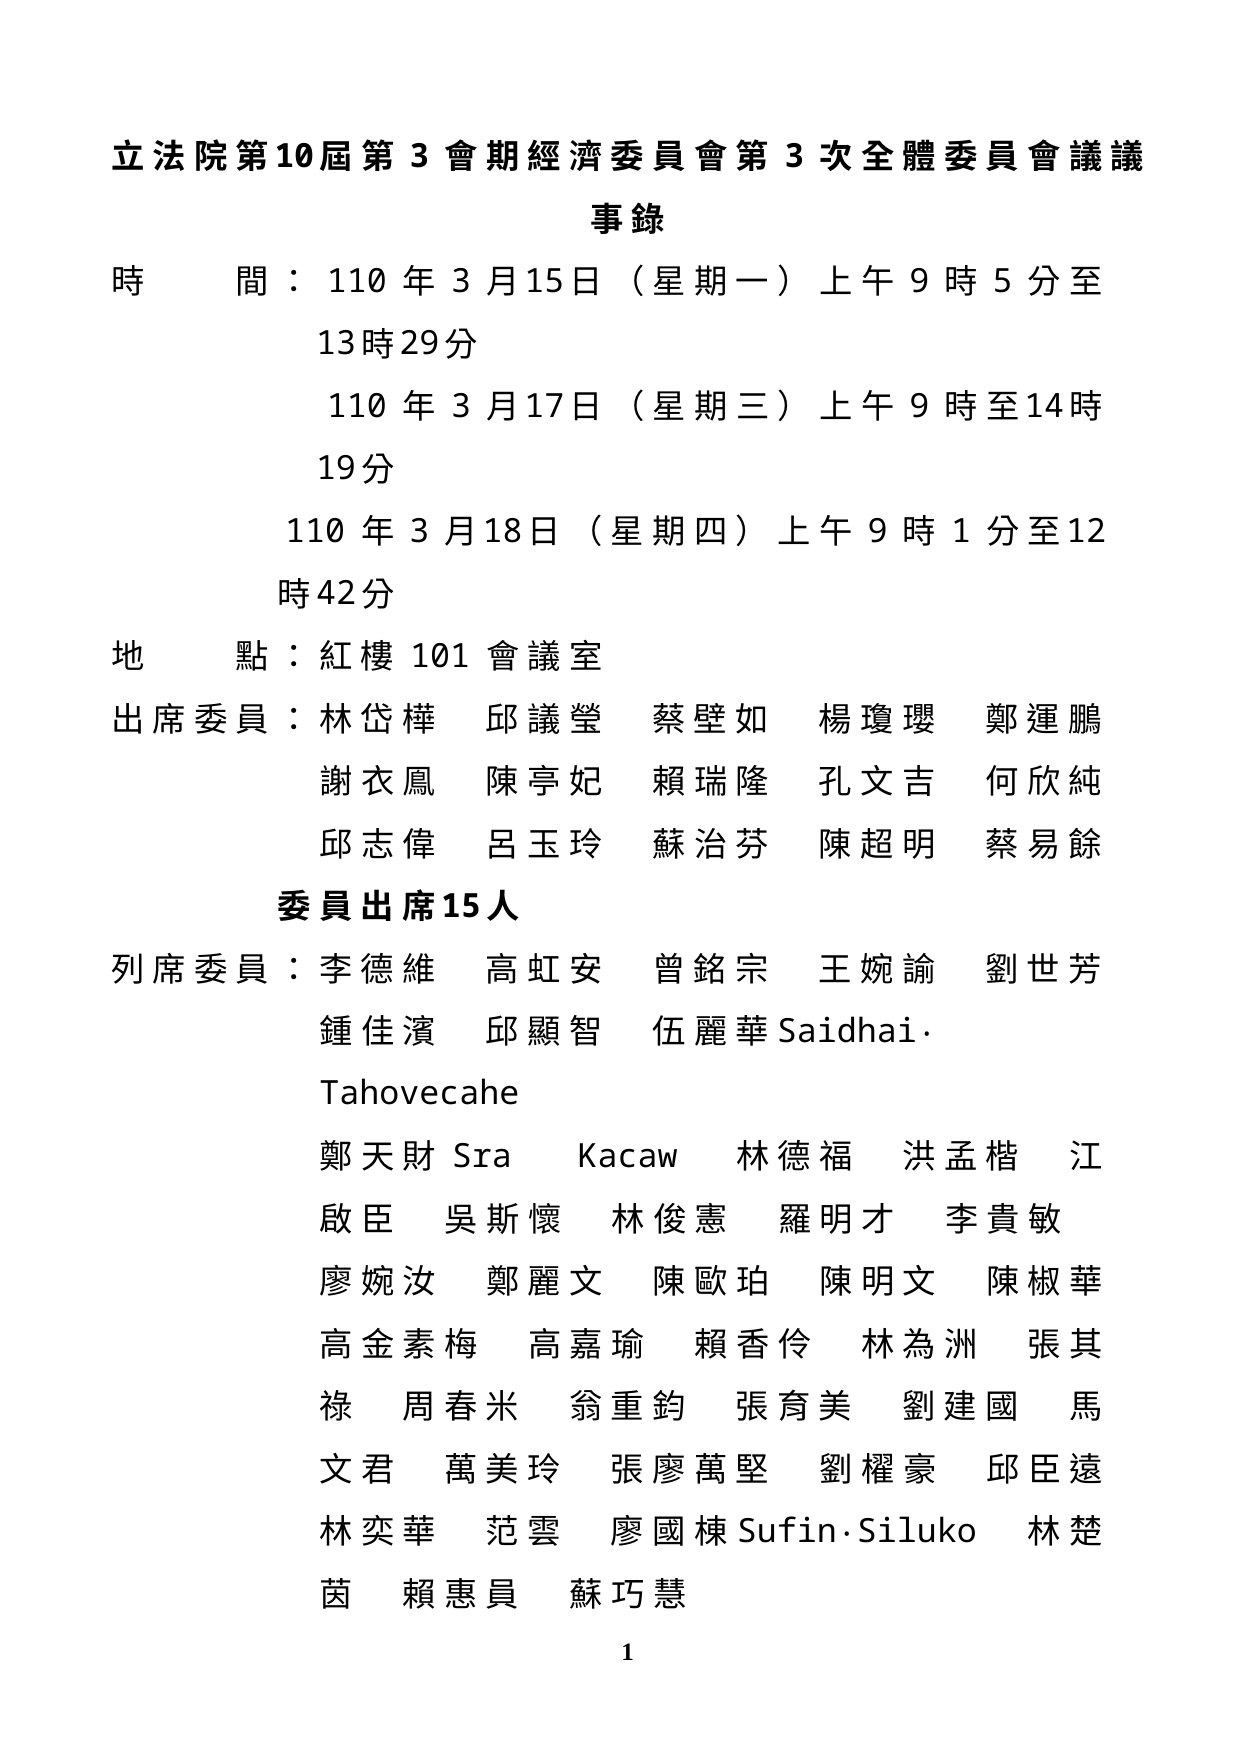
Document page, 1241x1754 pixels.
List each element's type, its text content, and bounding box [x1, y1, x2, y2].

text 出席委員：林岱樺 邱議瑩 蔡壁如 楊瓊瓔 鄭運鵬 謝衣鳯 陳亭妃 賴瑞隆 孔文吉 何欣純 邱志偉 呂玉玲 蘇治芬 陳超明 蔡易餘 [107, 675, 1114, 863]
text 110年3月18日（星期四）上午9時1分至12時42分 [273, 488, 1131, 613]
text 委員出席15人 [269, 863, 1114, 925]
text 立法院第10屆第3會期經濟委員會第3次全體委員會議議事錄 [107, 113, 1148, 238]
text 時 間：110年3月15日（星期一）上午9時5分至13時29分 110年3月17日（星期三）上午9時至14時19分 [107, 238, 1131, 488]
text 地 點：紅樓101會議室 [107, 613, 1148, 675]
text 列席委員：李德維 高虹安 曾銘宗 王婉諭 劉世芳 鍾佳濱 邱顯智 伍麗華Saidhai‧Tahovecahe 鄭天財Sra Kacaw 林德福 洪孟楷 江啟臣 吳斯懷 林俊憲 羅明才 李貴敏 廖婉汝 鄭麗文 陳歐珀 陳明文 陳椒華 高金素梅 高嘉瑜 賴香伶 林為洲 張其祿 周春米 翁重鈞 張育美 劉建國 馬文君 萬美玲 張廖萬堅 劉櫂豪 邱臣遠 林奕華 范雲 廖國棟Sufin‧Siluko 林楚茵 賴惠員 蘇巧慧 [107, 925, 1114, 1613]
